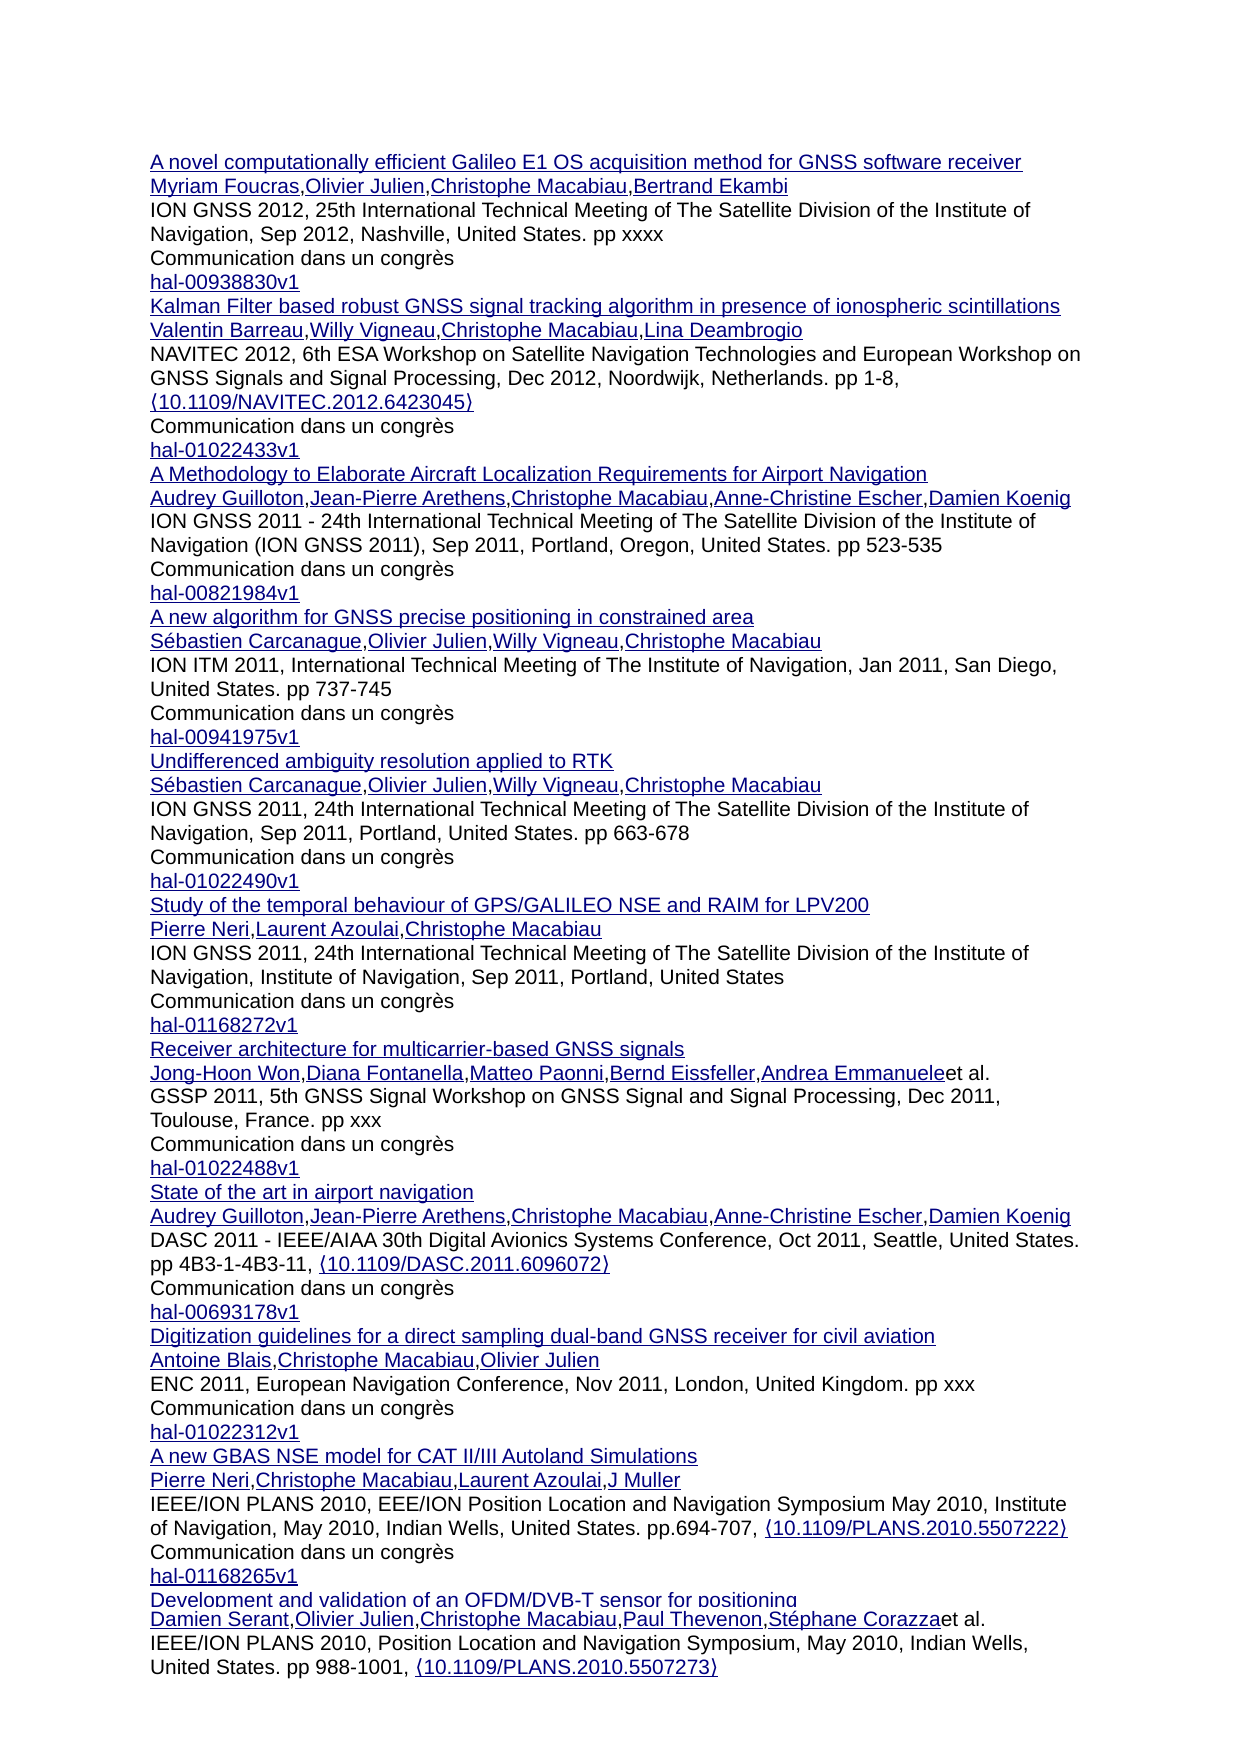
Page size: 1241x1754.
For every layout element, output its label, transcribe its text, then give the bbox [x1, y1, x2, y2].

table_cell Development and validation of an OFDM/DVB-T sensor for positioning Damien Serant,Olivier Julien,Christophe Macabiau,Paul Thevenon,Stéphane Corazzaet al. IEEE/ION PLANS 2010, Position Location and Navigation Symposium, May 2010, Indian Wells, United States. pp 988-1001, ⟨10.1109/PLANS.2010.5507273⟩ [150, 1588, 1090, 1679]
table_cell Kalman Filter based robust GNSS signal tracking algorithm in presence of ionospheric scintillations Valentin Barreau,Willy Vigneau,Christophe Macabiau,Lina Deambrogio NAVITEC 2012, 6th ESA Workshop on Satellite Navigation Technologies and European Workshop on GNSS Signals and Signal Processing, Dec 2012, Noordwijk, Netherlands. pp 1-8, ⟨10.1109/NAVITEC.2012.6423045⟩ Communication dans un congrès hal-01022433v1 [150, 294, 1090, 461]
table_cell Undifferenced ambiguity resolution applied to RTK Sébastien Carcanague,Olivier Julien,Willy Vigneau,Christophe Macabiau ION GNSS 2011, 24th International Technical Meeting of The Satellite Division of the Institute of Navigation, Sep 2011, Portland, United States. pp 663-678 Communication dans un congrès hal-01022490v1 [150, 749, 1090, 893]
table_cell A novel computationally efficient Galileo E1 OS acquisition method for GNSS software receiver Myriam Foucras,Olivier Julien,Christophe Macabiau,Bertrand Ekambi ION GNSS 2012, 25th International Technical Meeting of The Satellite Division of the Institute of Navigation, Sep 2012, Nashville, United States. pp xxxx Communication dans un congrès hal-00938830v1 [150, 150, 1090, 294]
table_cell State of the art in airport navigation Audrey Guilloton,Jean-Pierre Arethens,Christophe Macabiau,Anne-Christine Escher,Damien Koenig DASC 2011 - IEEE/AIAA 30th Digital Avionics Systems Conference, Oct 2011, Seattle, United States. pp 4B3-1-4B3-11, ⟨10.1109/DASC.2011.6096072⟩ Communication dans un congrès hal-00693178v1 [150, 1180, 1090, 1324]
table_cell Study of the temporal behaviour of GPS/GALILEO NSE and RAIM for LPV200 Pierre Neri,Laurent Azoulai,Christophe Macabiau ION GNSS 2011, 24th International Technical Meeting of The Satellite Division of the Institute of Navigation, Institute of Navigation, Sep 2011, Portland, United States Communication dans un congrès hal-01168272v1 [150, 893, 1090, 1036]
table_cell Receiver architecture for multicarrier-based GNSS signals Jong-Hoon Won,Diana Fontanella,Matteo Paonni,Bernd Eissfeller,Andrea Emmanueleet al. GSSP 2011, 5th GNSS Signal Workshop on GNSS Signal and Signal Processing, Dec 2011, Toulouse, France. pp xxx Communication dans un congrès hal-01022488v1 [150, 1036, 1090, 1180]
table_cell A new GBAS NSE model for CAT II/III Autoland Simulations Pierre Neri,Christophe Macabiau,Laurent Azoulai,J Muller IEEE/ION PLANS 2010, EEE/ION Position Location and Navigation Symposium May 2010, Institute of Navigation, May 2010, Indian Wells, United States. pp.694-707, ⟨10.1109/PLANS.2010.5507222⟩ Communication dans un congrès hal-01168265v1 [150, 1444, 1090, 1587]
table_cell A Methodology to Elaborate Aircraft Localization Requirements for Airport Navigation Audrey Guilloton,Jean-Pierre Arethens,Christophe Macabiau,Anne-Christine Escher,Damien Koenig ION GNSS 2011 - 24th International Technical Meeting of The Satellite Division of the Institute of Navigation (ION GNSS 2011), Sep 2011, Portland, Oregon, United States. pp 523-535 Communication dans un congrès hal-00821984v1 [150, 461, 1090, 605]
table_cell A new algorithm for GNSS precise positioning in constrained area Sébastien Carcanague,Olivier Julien,Willy Vigneau,Christophe Macabiau ION ITM 2011, International Technical Meeting of The Institute of Navigation, Jan 2011, San Diego, United States. pp 737-745 Communication dans un congrès hal-00941975v1 [150, 605, 1090, 749]
table_cell Digitization guidelines for a direct sampling dual-band GNSS receiver for civil aviation Antoine Blais,Christophe Macabiau,Olivier Julien ENC 2011, European Navigation Conference, Nov 2011, London, United Kingdom. pp xxx Communication dans un congrès hal-01022312v1 [150, 1324, 1090, 1444]
